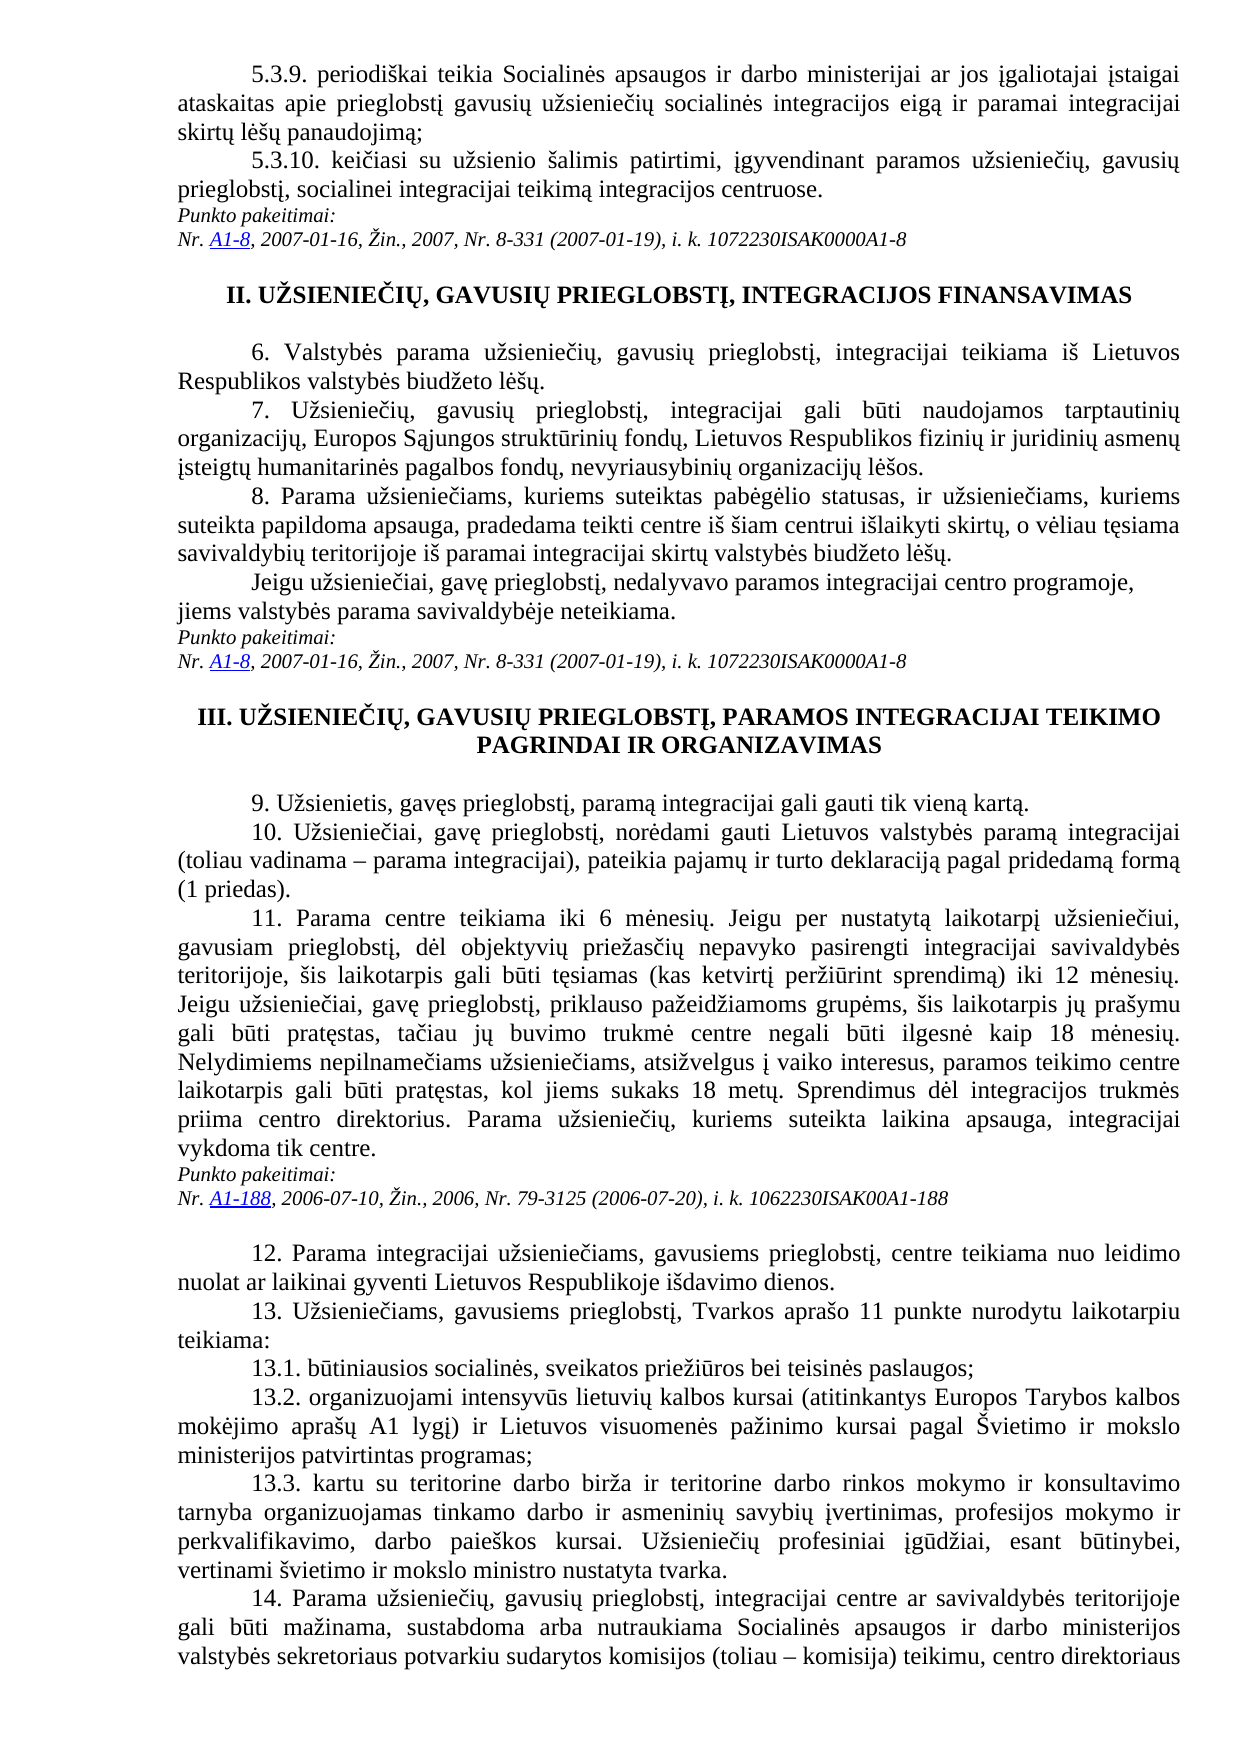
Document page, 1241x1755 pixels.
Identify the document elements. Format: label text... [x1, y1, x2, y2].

text Nr. A1-8, 2007-01-16, Žin., 2007, Nr. 8-331 (2007-01-19), i. k. 1072230ISAK0000A1-8 [177, 649, 1181, 673]
text 12. Parama integracijai užsieniečiams, gavusiems prieglobstį, centre teikiama nuo leidimo nuolat ar laikinai gyventi Lietuvos Respublikoje išdavimo dienos. [177, 1238, 1181, 1296]
text II. UŽSIENIEČIŲ, GAVUSIŲ PRIEGLOBSTĮ, INTEGRACIJOS FINANSAVIMAS [177, 280, 1181, 308]
text 11. Parama centre teikiama iki 6 mėnesių. Jeigu per nustatytą laikotarpį užsieniečiui, gavusiam prieglobstį, dėl objektyvių priežasčių nepavyko pasirengti integracijai savivaldybės teritorijoje, šis laikotarpis gali būti tęsiamas (kas ketvirtį peržiūrint sprendimą) iki 12 mėnesių. Jeigu užsieniečiai, gavę prieglobstį, priklauso pažeidžiamoms grupėms, šis laikotarpis jų prašymu gali būti pratęstas, tačiau jų buvimo trukmė centre negali būti ilgesnė kaip 18 mėnesių. Nelydimiems nepilnamečiams užsieniečiams, atsižvelgus į vaiko interesus, paramos teikimo centre laikotarpis gali būti pratęstas, kol jiems sukaks 18 metų. Sprendimus dėl integracijos trukmės priima centro direktorius. Parama užsieniečių, kuriems suteikta laikina apsauga, integracijai vykdoma tik centre. [177, 903, 1181, 1162]
text Punkto pakeitimai: [177, 625, 1181, 649]
text Nr. A1-8, 2007-01-16, Žin., 2007, Nr. 8-331 (2007-01-19), i. k. 1072230ISAK0000A1-8 [177, 227, 1181, 251]
text 13.3. kartu su teritorine darbo birža ir teritorine darbo rinkos mokymo ir konsultavimo tarnyba organizuojamas tinkamo darbo ir asmeninių savybių įvertinimas, profesijos mokymo ir perkvalifikavimo, darbo paieškos kursai. Užsieniečių profesiniai įgūdžiai, esant būtinybei, vertinami švietimo ir mokslo ministro nustatyta tvarka. [177, 1468, 1181, 1583]
text 10. Užsieniečiai, gavę prieglobstį, norėdami gauti Lietuvos valstybės paramą integracijai (toliau vadinama – parama integracijai), pateikia pajamų ir turto deklaraciją pagal pridedamą formą (1 priedas). [177, 817, 1181, 903]
text Nr. A1-188, 2006-07-10, Žin., 2006, Nr. 79-3125 (2006-07-20), i. k. 1062230ISAK00A1-188 [177, 1186, 1181, 1210]
text Punkto pakeitimai: [177, 203, 1181, 227]
text 5.3.9. periodiškai teikia Socialinės apsaugos ir darbo ministerijai ar jos įgaliotajai įstaigai ataskaitas apie prieglobstį gavusių užsieniečių socialinės integracijos eigą ir paramai integracijai skirtų lėšų panaudojimą; [177, 59, 1181, 145]
text 8. Parama užsieniečiams, kuriems suteiktas pabėgėlio statusas, ir užsieniečiams, kuriems suteikta papildoma apsauga, pradedama teikti centre iš šiam centrui išlaikyti skirtų, o vėliau tęsiama savivaldybių teritorijoje iš paramai integracijai skirtų valstybės biudžeto lėšų. [177, 481, 1181, 567]
text 6. Valstybės parama užsieniečių, gavusių prieglobstį, integracijai teikiama iš Lietuvos Respublikos valstybės biudžeto lėšų. [177, 337, 1181, 395]
text III. UŽSIENIEČIŲ, GAVUSIŲ PRIEGLOBSTĮ, PARAMOS INTEGRACIJAI TEIKIMO PAGRINDAI IR ORGANIZAVIMAS [177, 702, 1181, 759]
text 5.3.10. keičiasi su užsienio šalimis patirtimi, įgyvendinant paramos užsieniečių, gavusių prieglobstį, socialinei integracijai teikimą integracijos centruose. [177, 145, 1181, 203]
text Jeigu užsieniečiai, gavę prieglobstį, nedalyvavo paramos integracijai centro programoje, jiems valstybės parama savivaldybėje neteikiama. [177, 567, 1181, 625]
text Punkto pakeitimai: [177, 1162, 1181, 1186]
text 9. Užsienietis, gavęs prieglobstį, paramą integracijai gali gauti tik vieną kartą. [177, 788, 1181, 817]
text 14. Parama užsieniečių, gavusių prieglobstį, integracijai centre ar savivaldybės teritorijoje gali būti mažinama, sustabdoma arba nutraukiama Socialinės apsaugos ir darbo ministerijos valstybės sekretoriaus potvarkiu sudarytos komisijos (toliau – komisija) teikimu, centro direktoriaus [177, 1583, 1181, 1670]
text 13.2. organizuojami intensyvūs lietuvių kalbos kursai (atitinkantys Europos Tarybos kalbos mokėjimo aprašų A1 lygį) ir Lietuvos visuomenės pažinimo kursai pagal Švietimo ir mokslo ministerijos patvirtintas programas; [177, 1382, 1181, 1468]
text 13.1. būtiniausios socialinės, sveikatos priežiūros bei teisinės paslaugos; [177, 1353, 1181, 1382]
text 7. Užsieniečių, gavusių prieglobstį, integracijai gali būti naudojamos tarptautinių organizacijų, Europos Sąjungos struktūrinių fondų, Lietuvos Respublikos fizinių ir juridinių asmenų įsteigtų humanitarinės pagalbos fondų, nevyriausybinių organizacijų lėšos. [177, 395, 1181, 481]
text 13. Užsieniečiams, gavusiems prieglobstį, Tvarkos aprašo 11 punkte nurodytu laikotarpiu teikiama: [177, 1296, 1181, 1353]
